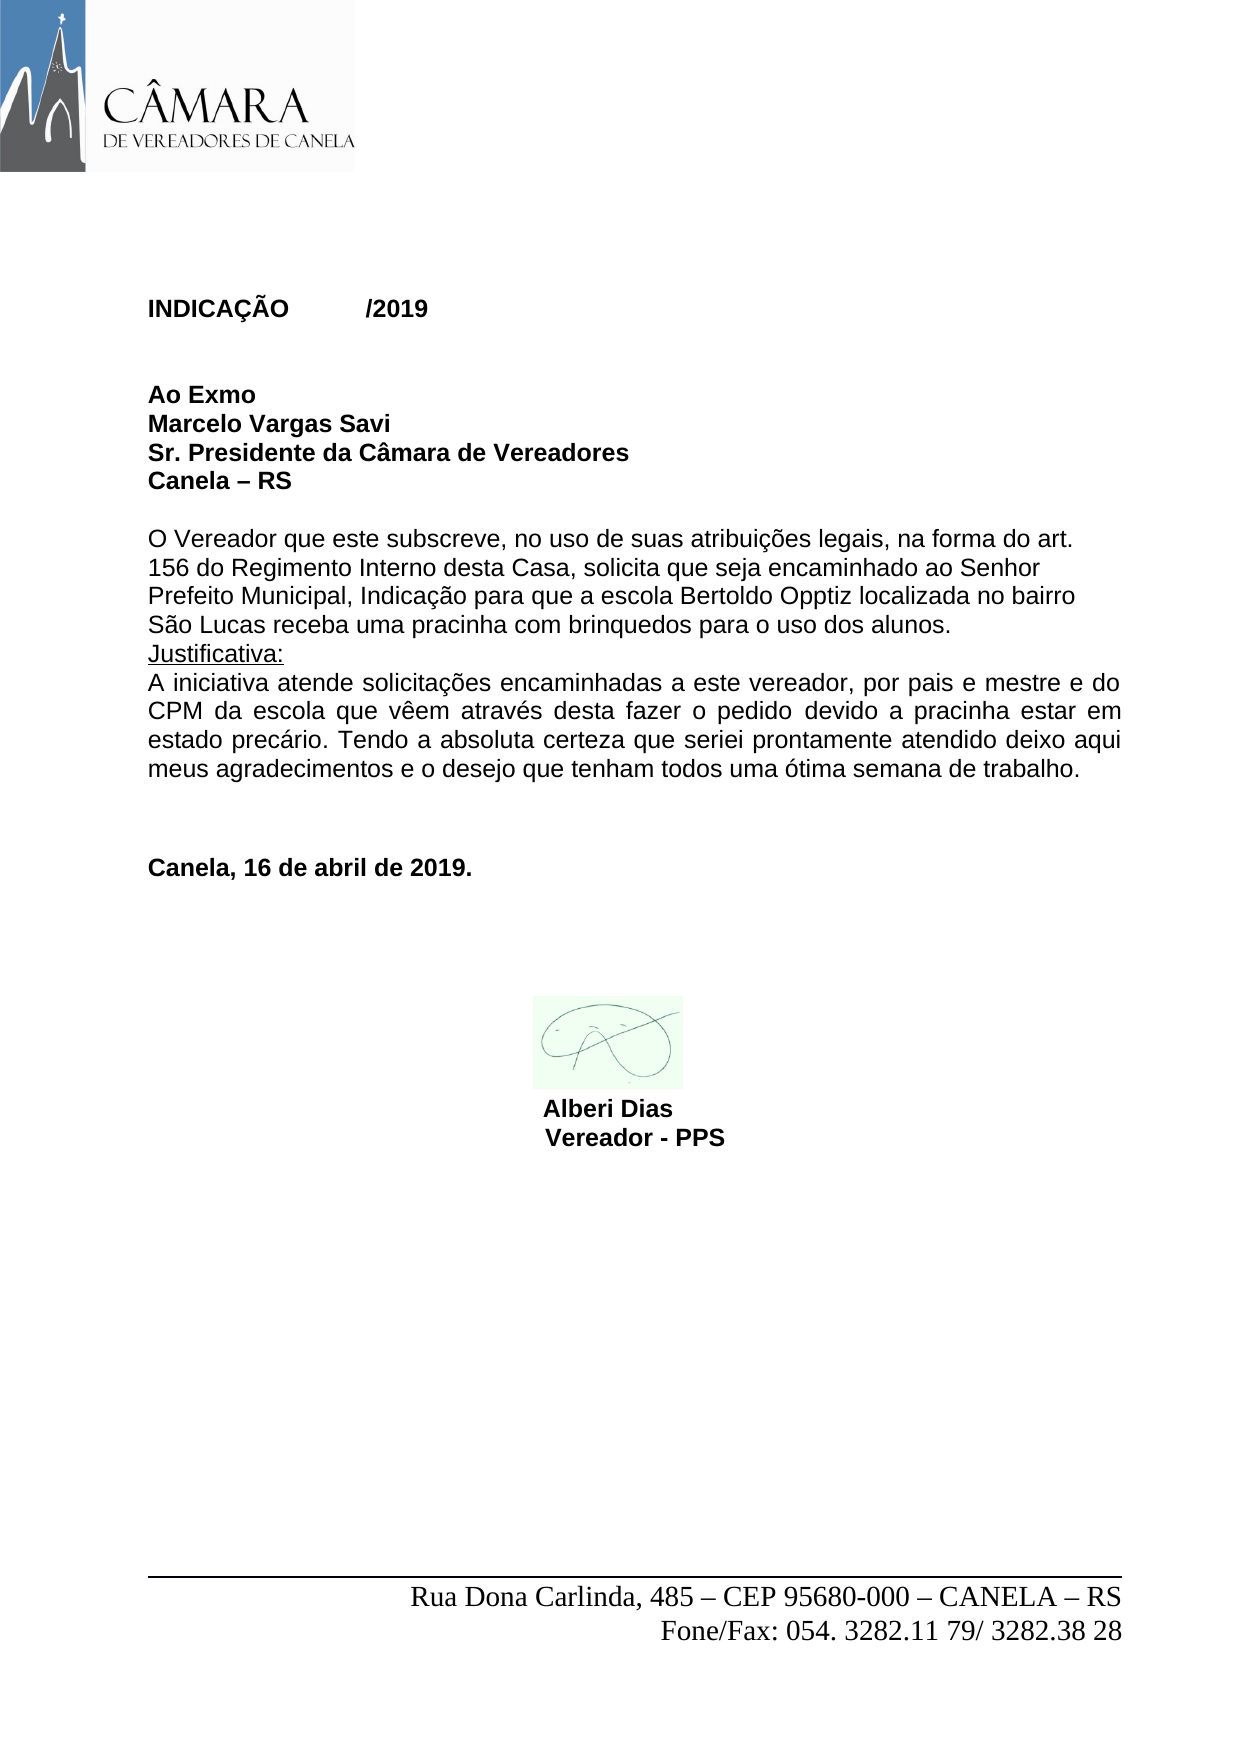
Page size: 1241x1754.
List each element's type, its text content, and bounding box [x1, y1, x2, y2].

text Alberi Dias [148, 1094, 1122, 1123]
text INDICAÇÃO /2019 [148, 294, 1122, 323]
text Justificativa: [148, 639, 1122, 668]
picture [533, 996, 683, 1089]
text O Vereador que este subscreve, no uso de suas atribuições legais, na forma do art. 156 do Regimento Interno desta Casa, solicita que seja encaminhado ao Senhor Prefeito Municipal, Indicação para que a escola Bertoldo Opptiz localizada no bairro São Lucas receba uma pracinha com brinquedos para o uso dos alunos. [148, 524, 1122, 639]
text Ao Exmo [148, 380, 1122, 409]
picture [0, 0, 355, 172]
text A iniciativa atende solicitações encaminhadas a este vereador, por pais e mestre e do CPM da escola que vêem através desta fazer o pedido devido a pracinha estar em estado precário. Tendo a absoluta certeza que seriei prontamente atendido deixo aqui meus agradecimentos e o desejo que tenham todos uma ótima semana de trabalho. [148, 668, 1122, 783]
text Sr. Presidente da Câmara de Vereadores [148, 438, 1122, 466]
text Marcelo Vargas Savi [148, 409, 1122, 438]
text Canela – RS [148, 466, 1122, 495]
text Canela, 16 de abril de 2019. [148, 853, 1122, 881]
text Vereador - PPS [148, 1123, 1122, 1151]
